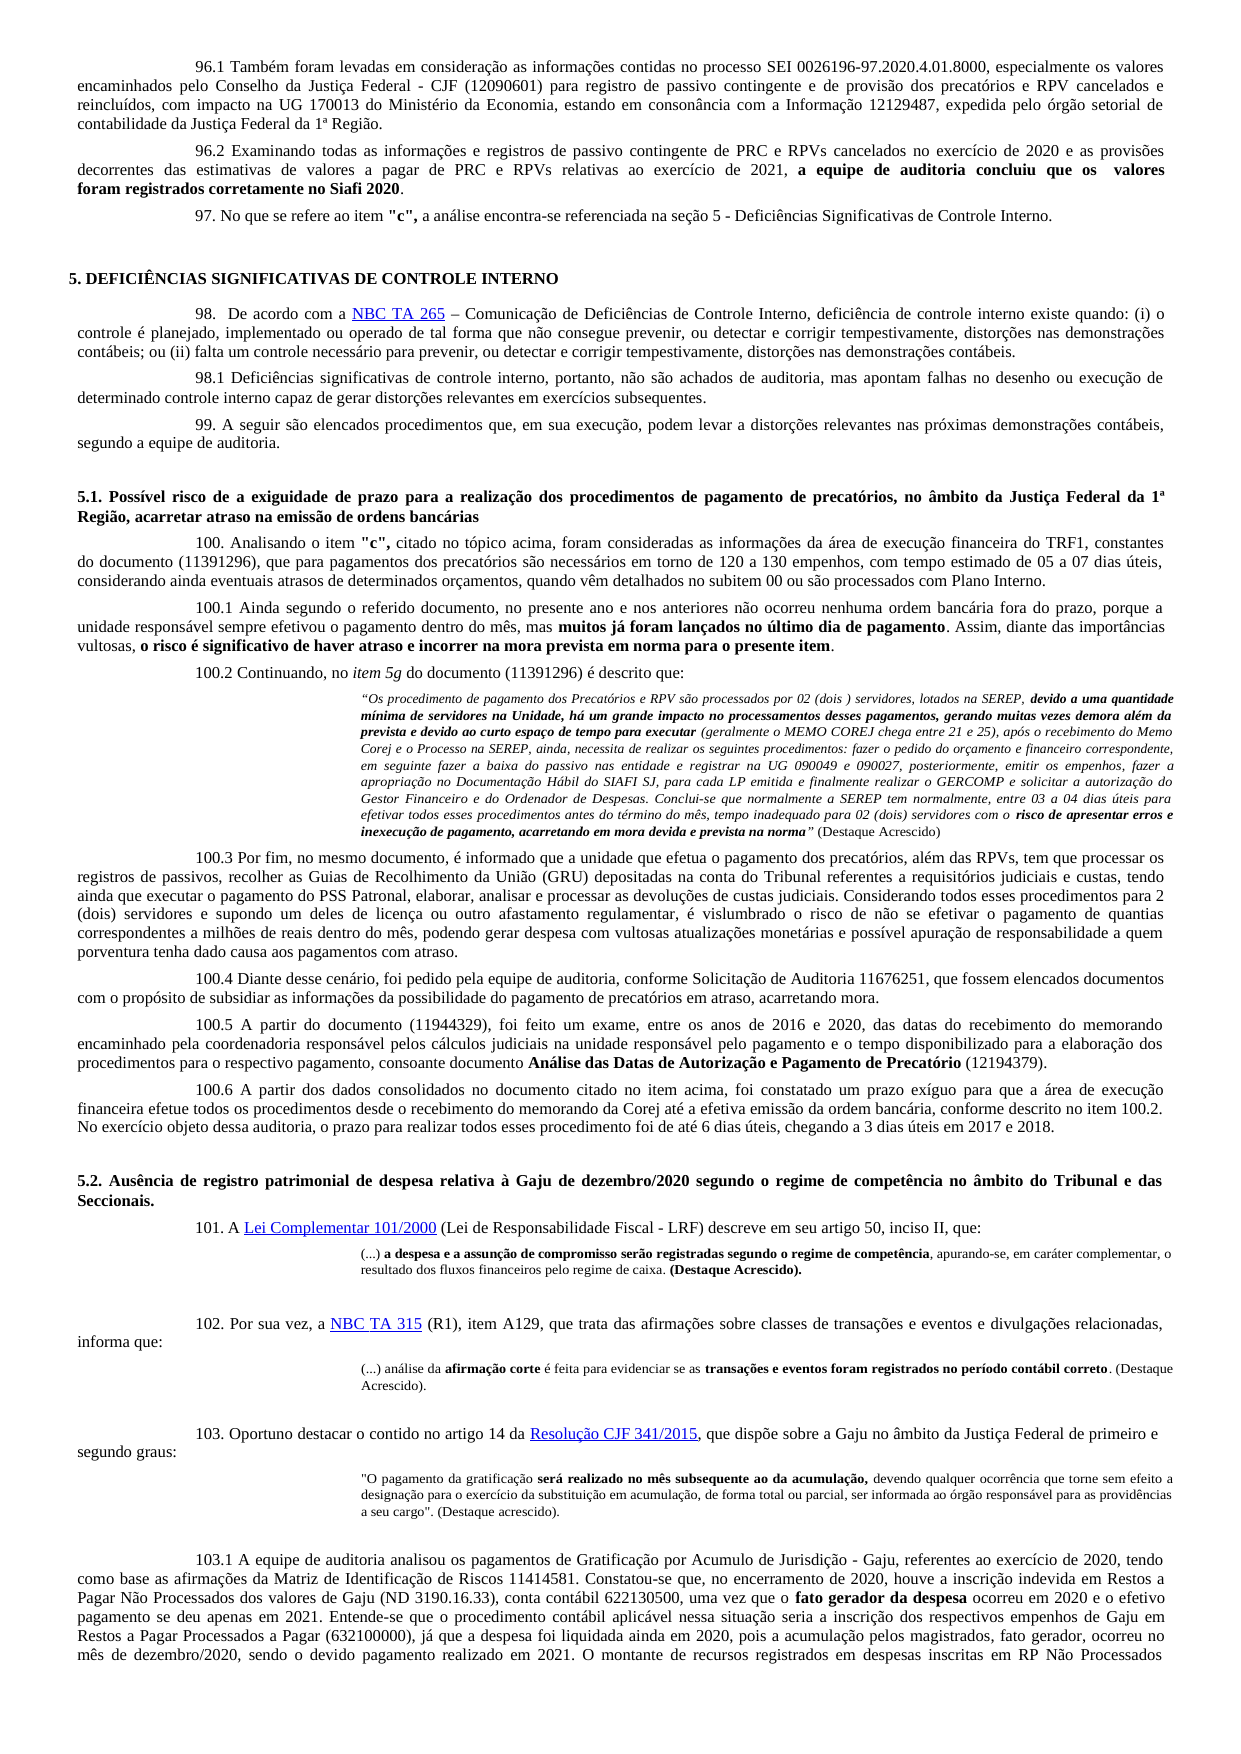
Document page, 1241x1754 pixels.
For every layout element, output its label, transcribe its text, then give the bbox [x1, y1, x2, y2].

list Oportuno destacar o contido no artigo 14 da Resolução CJF 341/2015, que dispõe sobre a Gaju no âmbito da Justiça Federal de primeiro e [195, 1423, 1196, 1443]
list A partir dos dados consolidados no documento citado no item acima, foi constatado um prazo exíguo para que a área de execução financeira efetue todos os procedimentos desde o recebimento do memorando da Corej até a efetiva emissão da ordem bancária, conforme descrito no item 100.2. No exercício objeto dessa auditoria, o prazo para realizar todos esses procedimento foi de até 6 dias úteis, chegando a 3 dias úteis em 2017 e 2018. [77, 1080, 1164, 1136]
list No que se refere ao item "c", a análise encontra-se referenciada na seção 5 - Deficiências Significativas de Controle Interno. [195, 206, 1196, 225]
text (...) análise da afirmação corte é feita para evidenciar se as transações e eventos foram registrados no período contábil correto. (Destaque Acrescido). [361, 1361, 1173, 1393]
list A partir do documento (11944329), foi feito um exame, entre os anos de 2016 e 2020, das datas do recebimento do memorando encaminhado pela coordenadoria responsável pelos cálculos judiciais na unidade responsável pelo pagamento e o tempo disponibilizado para a elaboração dos procedimentos para o respectivo pagamento, consoante documento Análise das Datas de Autorização e Pagamento de Precatório (12194379). [77, 1015, 1165, 1072]
list Examinando todas as informações e registros de passivo contingente de PRC e RPVs cancelados no exercício de 2020 e as provisões decorrentes das estimativas de valores a pagar de PRC e RPVs relativas ao exercício de 2021, a equipe de auditoria concluiu que os valores foram registrados corretamente no Siafi 2020. [77, 141, 1165, 198]
text (...) a despesa e a assunção de compromisso serão registradas segundo o regime de competência, apurando-se, em caráter complementar, o resultado dos fluxos financeiros pelo regime de caixa. (Destaque Acrescido). [361, 1245, 1174, 1278]
list Analisando o item "c", citado no tópico acima, foram consideradas as informações da área de execução financeira do TRF1, constantes do documento (11391296), que para pagamentos dos precatórios são necessários em torno de 120 a 130 empenhos, com tempo estimado de 05 a 07 dias úteis, considerando ainda eventuais atrasos de determinados orçamentos, quando vêm detalhados no subitem 00 ou são processados com Plano Interno. [77, 534, 1165, 590]
list Por fim, no mesmo documento, é informado que a unidade que efetua o pagamento dos precatórios, além das RPVs, tem que processar os registros de passivos, recolher as Guias de Recolhimento da União (GRU) depositadas na conta do Tribunal referentes a requisitórios judiciais e custas, tendo ainda que executar o pagamento do PSS Patronal, elaborar, analisar e processar as devoluções de custas judiciais. Considerando todos esses procedimentos para 2 (dois) servidores e supondo um deles de licença ou outro afastamento regulamentar, é vislumbrado o risco de não se efetivar o pagamento de quantias correspondentes a milhões de reais dentro do mês, podendo gerar despesa com vultosas atualizações monetárias e possível apuração de responsabilidade a quem porventura tenha dado causa aos pagamentos com atraso. [77, 848, 1165, 961]
list A seguir são elencados procedimentos que, em sua execução, podem levar a distorções relevantes nas próximas demonstrações contábeis, segundo a equipe de auditoria. [77, 415, 1165, 452]
list A equipe de auditoria analisou os pagamentos de Gratificação por Acumulo de Jurisdição - Gaju, referentes ao exercício de 2020, tendo como base as afirmações da Matriz de Identificação de Riscos 11414581. Constatou-se que, no encerramento de 2020, houve a inscrição indevida em Restos a Pagar Não Processados dos valores de Gaju (ND 3190.16.33), conta contábil 622130500, uma vez que o fato gerador da despesa ocorreu em 2020 e o efetivo pagamento se deu apenas em 2021. Entende-se que o procedimento contábil aplicável nessa situação seria a inscrição dos respectivos empenhos de Gaju em Restos a Pagar Processados a Pagar (632100000), já que a despesa foi liquidada ainda em 2020, pois a acumulação pelos magistrados, fato gerador, ocorreu no mês de dezembro/2020, sendo o devido pagamento realizado em 2021. O montante de recursos registrados em despesas inscritas em RP Não Processados [77, 1551, 1165, 1664]
list Ainda segundo o referido documento, no presente ano e nos anteriores não ocorreu nenhuma ordem bancária fora do prazo, porque a unidade responsável sempre efetivou o pagamento dentro do mês, mas muitos já foram lançados no último dia de pagamento. Assim, diante das importâncias vultosas, o risco é significativo de haver atraso e incorrer na mora prevista em norma para o presente item. [77, 598, 1165, 655]
subtitle Ausência de registro patrimonial de despesa relativa à Gaju de dezembro/2020 segundo o regime de competência no âmbito do Tribunal e das Seccionais. [77, 1172, 1164, 1209]
list A Lei Complementar 101/2000 (Lei de Responsabilidade Fiscal - LRF) descreve em seu artigo 50, inciso II, que: [195, 1217, 1196, 1237]
text "O pagamento da gratificação será realizado no mês subsequente ao da acumulação, devendo qualquer ocorrência que torne sem efeito a designação para o exercício da substituição em acumulação, de forma total ou parcial, ser informada ao órgão responsável para as providências a seu cargo". (Destaque acrescido). [361, 1470, 1173, 1519]
text “Os procedimento de pagamento dos Precatórios e RPV são processados por 02 (dois ) servidores, lotados na SEREP, devido a uma quantidade mínima de servidores na Unidade, há um grande impacto no processamentos desses pagamentos, gerando muitas vezes demora além da prevista e devido ao curto espaço de tempo para executar (geralmente o MEMO COREJ chega entre 21 e 25), após o recebimento do Memo Corej e o Processo na SEREP, ainda, necessita de realizar os seguintes procedimentos: fazer o pedido do orçamento e financeiro correspondente, em seguinte fazer a baixa do passivo nas entidade e registrar na UG 090049 e 090027, posteriormente, emitir os empenhos, fazer a apropriação no Documentação Hábil do SIAFI SJ, para cada LP emitida e finalmente realizar o GERCOMP e solicitar a autorização do Gestor Financeiro e do Ordenador de Despesas. Conclui-se que normalmente a SEREP tem normalmente, entre 03 a 04 dias úteis para efetivar todos esses procedimentos antes do término do mês, tempo inadequado para 02 (dois) servidores com o risco de apresentar erros e inexecução de pagamento, acarretando em mora devida e prevista na norma” (Destaque Acrescido) [361, 691, 1174, 839]
list Também foram levadas em consideração as informações contidas no processo SEI 0026196-97.2020.4.01.8000, especialmente os valores encaminhados pelo Conselho da Justiça Federal - CJF (12090601) para registro de passivo contingente e de provisão dos precatórios e RPV cancelados e reincluídos, com impacto na UG 170013 do Ministério da Economia, estando em consonância com a Informação 12129487, expedida pelo órgão setorial de contabilidade da Justiça Federal da 1ª Região. [77, 58, 1165, 133]
list Continuando, no item 5g do documento (11391296) é descrito que: [195, 663, 1196, 682]
list De acordo com a NBC TA 265 – Comunicação de Deficiências de Controle Interno, deficiência de controle interno existe quando: (i) o controle é planejado, implementado ou operado de tal forma que não consegue prevenir, ou detectar e corrigir tempestivamente, distorções nas demonstrações contábeis; ou (ii) falta um controle necessário para prevenir, ou detectar e corrigir tempestivamente, distorções nas demonstrações contábeis. [77, 304, 1165, 361]
list Diante desse cenário, foi pedido pela equipe de auditoria, conforme Solicitação de Auditoria 11676251, que fossem elencados documentos com o propósito de subsidiar as informações da possibilidade do pagamento de precatórios em atraso, acarretando mora. [77, 969, 1165, 1007]
list Por sua vez, a NBC TA 315 (R1), item A129, que trata das afirmações sobre classes de transações e eventos e divulgações relacionadas, [195, 1314, 1196, 1333]
text segundo graus: [77, 1442, 178, 1461]
list Deficiências significativas de controle interno, portanto, não são achados de auditoria, mas apontam falhas no desenho ou execução de determinado controle interno capaz de gerar distorções relevantes em exercícios subsequentes. [77, 369, 1165, 407]
subtitle Possível risco de a exiguidade de prazo para a realização dos procedimentos de pagamento de precatórios, no âmbito da Justiça Federal da 1ª Região, acarretar atraso na emissão de ordens bancárias [77, 488, 1165, 526]
text informa que: [77, 1332, 178, 1351]
subtitle DEFICIÊNCIAS SIGNIFICATIVAS DE CONTROLE INTERNO [69, 268, 1196, 288]
